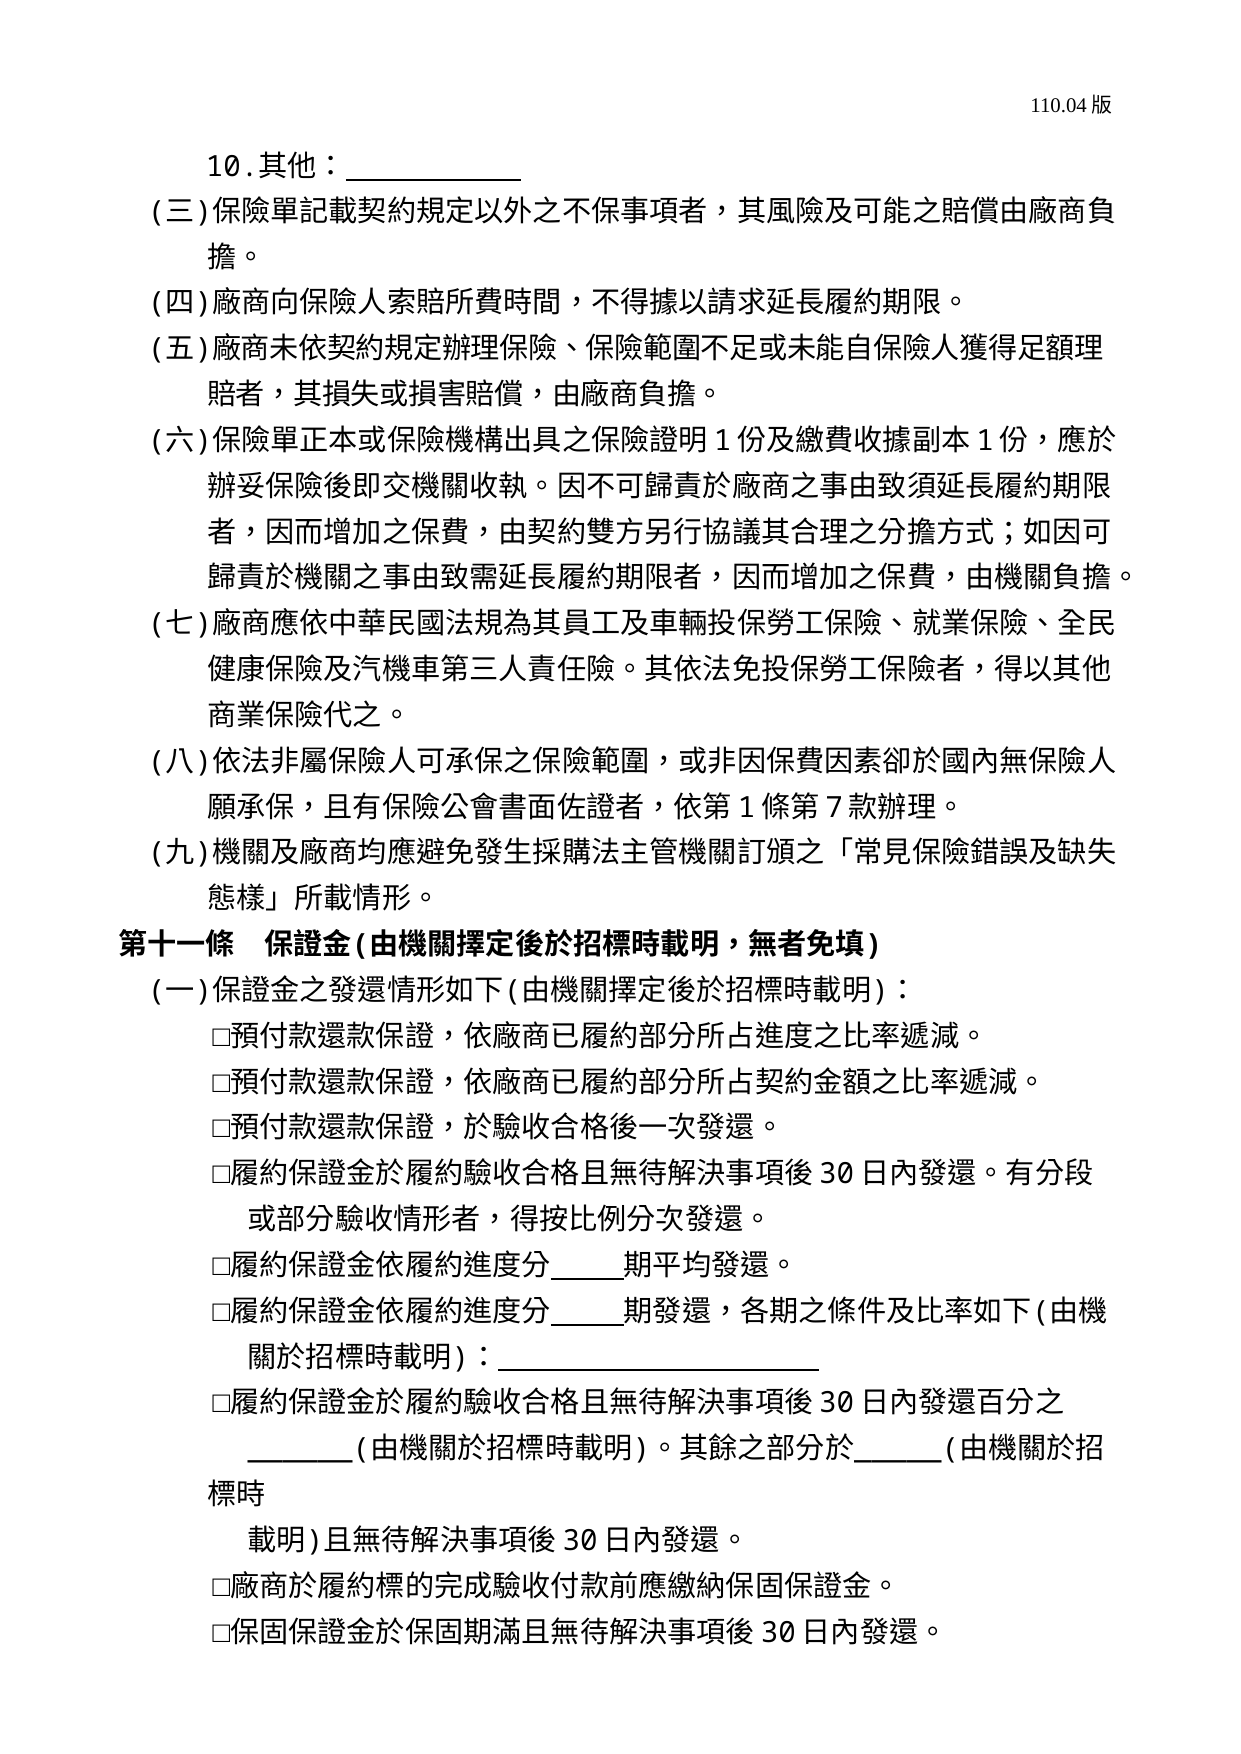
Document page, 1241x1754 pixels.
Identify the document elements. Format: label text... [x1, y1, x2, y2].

text 第十一條 保證金(由機關擇定後於招標時載明，無者免填) [118, 918, 1122, 964]
text □履約保證金於履約驗收合格且無待解決事項後30日內發還。有分段 [177, 1147, 1122, 1193]
text □保固保證金於保固期滿且無待解決事項後30日內發還。 [177, 1605, 1122, 1651]
text (五)廠商未依契約規定辦理保險、保險範圍不足或未能自保險人獲得足額理賠者，其損失或損害賠償，由廠商負擔。 [148, 322, 1122, 414]
text (一)保證金之發還情形如下(由機關擇定後於招標時載明)： [148, 964, 1122, 1009]
text □履約保證金依履約進度分 期發還，各期之條件及比率如下(由機 [177, 1284, 1122, 1330]
text □預付款還款保證，依廠商已履約部分所占契約金額之比率遞減。 [177, 1055, 1122, 1101]
text (三)保險單記載契約規定以外之不保事項者，其風險及可能之賠償由廠商負擔。 [148, 184, 1122, 276]
text □履約保證金於履約驗收合格且無待解決事項後30日內發還百分之 [177, 1376, 1122, 1422]
text □預付款還款保證，於驗收合格後一次發還。 [177, 1101, 1122, 1147]
text (七)廠商應依中華民國法規為其員工及車輛投保勞工保險、就業保險、全民健康保險及汽機車第三人責任險。其依法免投保勞工保險者，得以其他商業保險代之。 [148, 597, 1122, 734]
text □預付款還款保證，依廠商已履約部分所占進度之比率遞減。 [177, 1009, 1122, 1055]
text 或部分驗收情形者，得按比例分次發還。 [177, 1193, 1122, 1239]
text 10.其他： [118, 143, 1122, 184]
text 關於招標時載明)： [177, 1330, 1122, 1376]
text (四)廠商向保險人索賠所費時間，不得據以請求延長履約期限。 [148, 276, 1122, 322]
text (八)依法非屬保險人可承保之保險範圍，或非因保費因素卻於國內無保險人願承保，且有保險公會書面佐證者，依第1條第7款辦理。 [148, 734, 1122, 826]
text □廠商於履約標的完成驗收付款前應繳納保固保證金。 [177, 1559, 1122, 1605]
text ______(由機關於招標時載明)。其餘之部分於_____(由機關於招標時 [177, 1422, 1122, 1514]
text □履約保證金依履約進度分 期平均發還。 [177, 1239, 1122, 1284]
text 載明)且無待解決事項後30日內發還。 [177, 1514, 1122, 1559]
text (九)機關及廠商均應避免發生採購法主管機關訂頒之「常見保險錯誤及缺失態樣」所載情形。 [148, 826, 1122, 918]
text (六)保險單正本或保險機構出具之保險證明1份及繳費收據副本1份，應於辦妥保險後即交機關收執。因不可歸責於廠商之事由致須延長履約期限者，因而增加之保費，由契約雙方另行協議其合理之分擔方式；如因可歸責於機關之事由致需延長履約期限者，因而增加之保費，由機關負擔。 [148, 414, 1122, 597]
